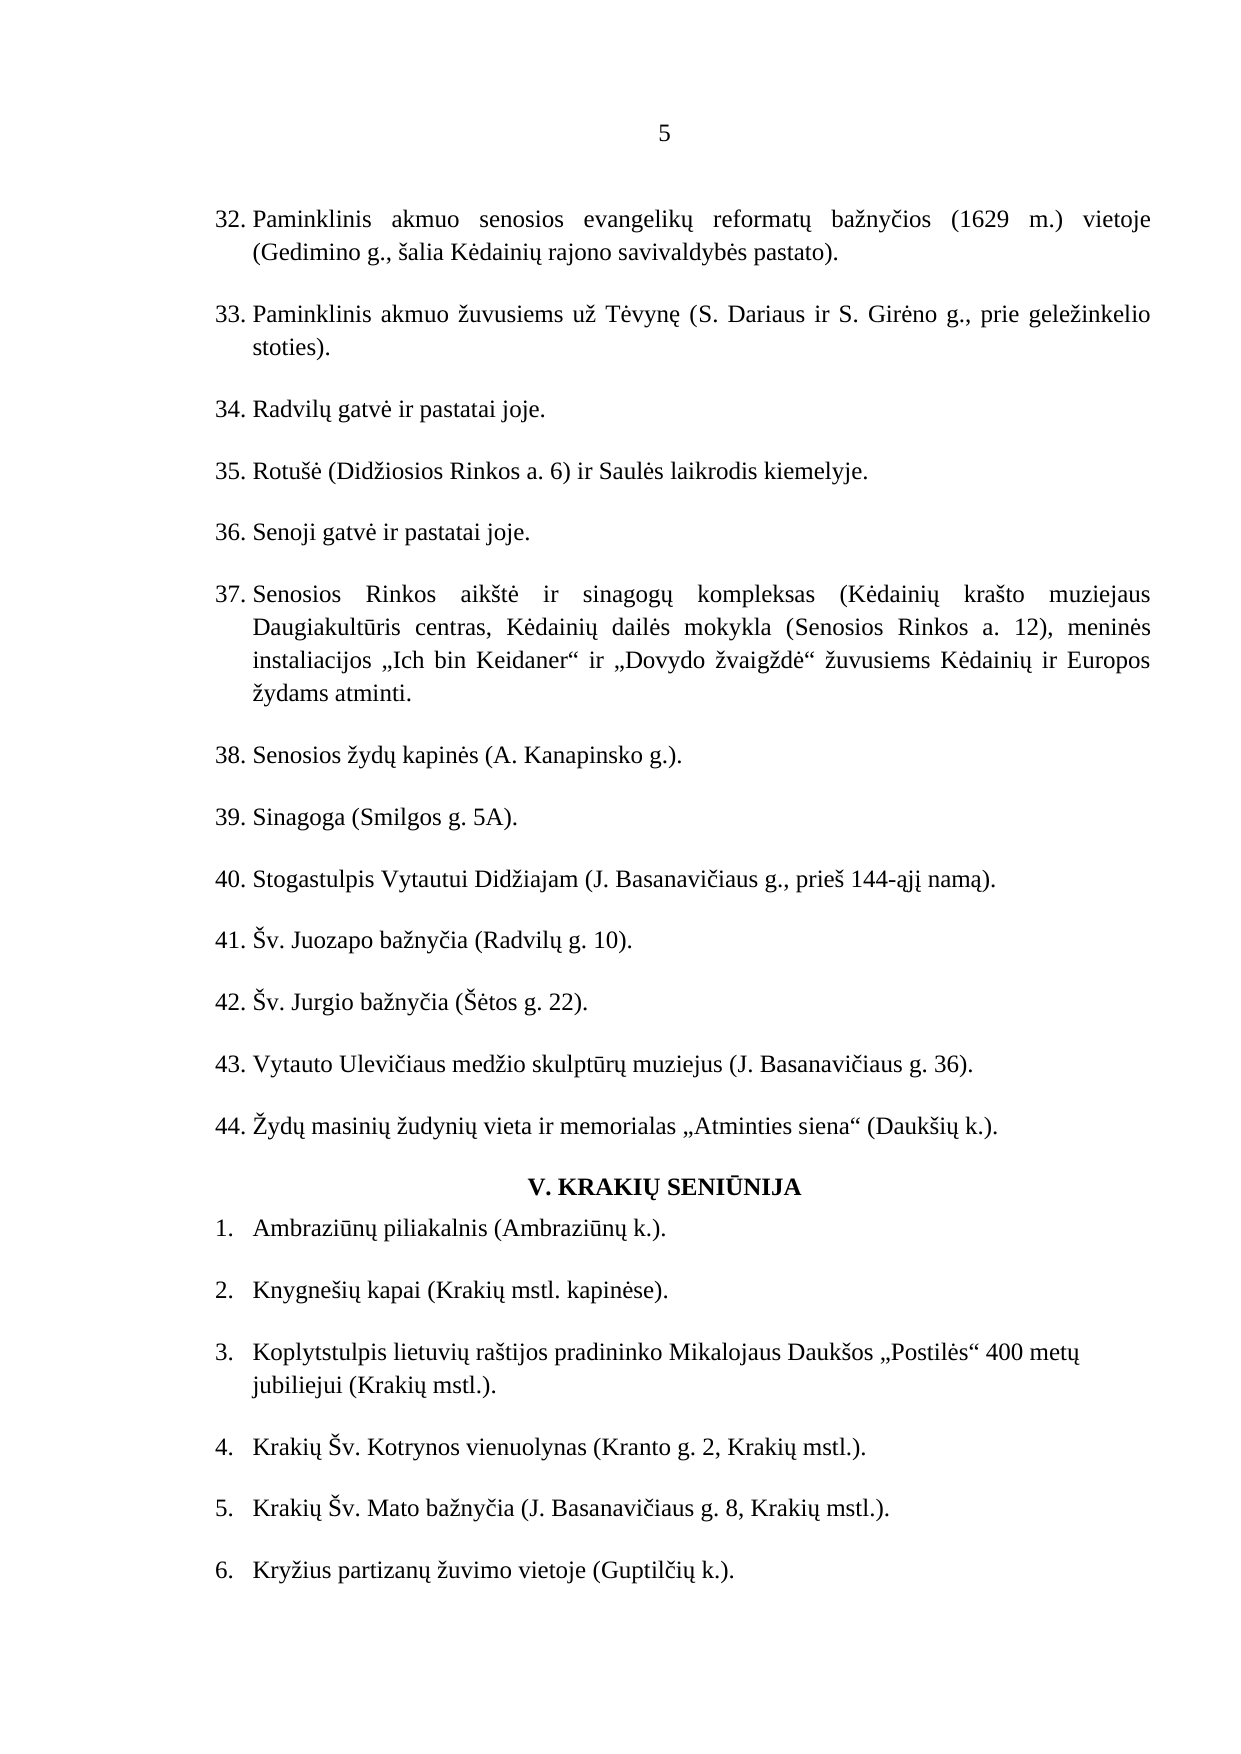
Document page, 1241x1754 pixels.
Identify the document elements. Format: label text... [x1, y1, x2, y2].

text 32. Paminklinis akmuo senosios evangelikų reformatų bažnyčios (1629 m.) vietoje (Gedimino g., šalia Kėdainių rajono savivaldybės pastato). [215, 204, 1151, 266]
text 6. Kryžius partizanų žuvimo vietoje (Guptilčių k.). [215, 1555, 1151, 1584]
text 33. Paminklinis akmuo žuvusiems už Tėvynę (S. Dariaus ir S. Girėno g., prie geležinkelio stoties). [215, 299, 1151, 361]
text 42. Šv. Jurgio bažnyčia (Šėtos g. 22). [215, 987, 1151, 1016]
text V. KRAKIŲ SENIŪNIJA [177, 1172, 1151, 1201]
text 43. Vytauto Ulevičiaus medžio skulptūrų muziejus (J. Basanavičiaus g. 36). [215, 1049, 1151, 1078]
text 36. Senoji gatvė ir pastatai joje. [215, 517, 1151, 546]
text 40. Stogastulpis Vytautui Didžiajam (J. Basanavičiaus g., prieš 144-ąjį namą). [215, 864, 1151, 892]
text 2. Knygnešių kapai (Krakių mstl. kapinėse). [215, 1275, 1151, 1304]
text 3. Koplytstulpis lietuvių raštijos pradininko Mikalojaus Daukšos „Postilės“ 400 metų jubiliejui (Krakių mstl.). [215, 1337, 1151, 1398]
text 44. Žydų masinių žudynių vieta ir memorialas „Atminties siena“ (Daukšių k.). [215, 1111, 1151, 1139]
text 5. Krakių Šv. Mato bažnyčia (J. Basanavičiaus g. 8, Krakių mstl.). [215, 1493, 1151, 1522]
text 41. Šv. Juozapo bažnyčia (Radvilų g. 10). [215, 925, 1151, 954]
text 4. Krakių Šv. Kotrynos vienuolynas (Kranto g. 2, Krakių mstl.). [215, 1432, 1151, 1460]
text 34. Radvilų gatvė ir pastatai joje. [215, 394, 1151, 423]
text 37. Senosios Rinkos aikštė ir sinagogų kompleksas (Kėdainių krašto muziejaus Daugiakultūris centras, Kėdainių dailės mokykla (Senosios Rinkos a. 12), meninės instaliacijos „Ich bin Keidaner“ ir „Dovydo žvaigždė“ žuvusiems Kėdainių ir Europos žydams atminti. [215, 579, 1151, 707]
text 39. Sinagoga (Smilgos g. 5A). [215, 802, 1151, 831]
text 1. Ambraziūnų piliakalnis (Ambraziūnų k.). [215, 1213, 1151, 1242]
text 35. Rotušė (Didžiosios Rinkos a. 6) ir Saulės laikrodis kiemelyje. [215, 456, 1151, 484]
text 38. Senosios žydų kapinės (A. Kanapinsko g.). [215, 740, 1151, 769]
